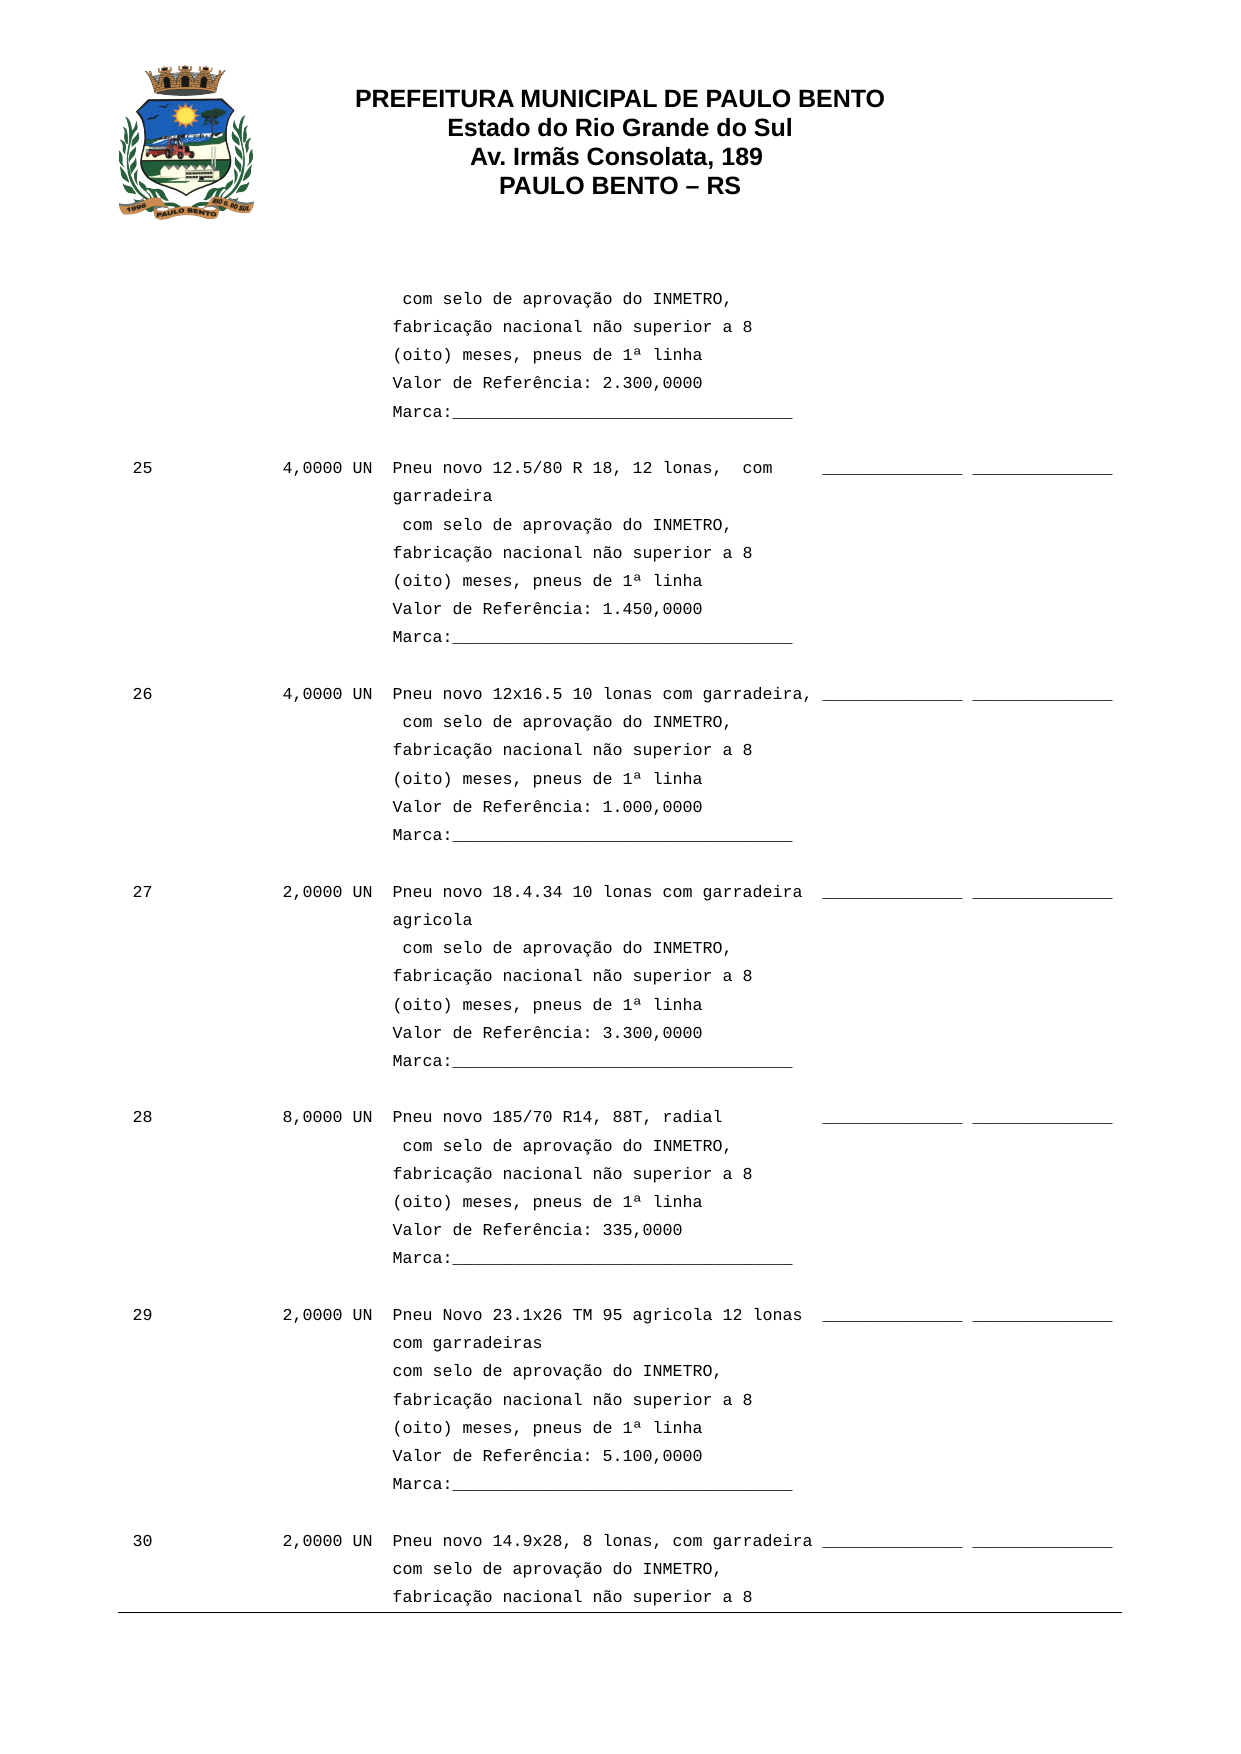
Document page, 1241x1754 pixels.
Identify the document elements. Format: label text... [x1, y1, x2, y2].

text com selo de aprovação do INMETRO, fabricação nacional não superior a 8 (oito) meses, pneus de 1ª linha Valor de Referência: 2.300,0000 Marca:__________________________________ 25 4,0000 UN Pneu novo 12.5/80 R 18, 12 lonas, com ______________ ______________ garradeira com selo de aprovação do INMETRO, fabricação nacional não superior a 8 (oito) meses, pneus de 1ª linha Valor de Referência: 1.450,0000 Marca:__________________________________ 26 4,0000 UN Pneu novo 12x16.5 10 lonas com garradeira, ______________ ______________ com selo de aprovação do INMETRO, fabricação nacional não superior a 8 (oito) meses, pneus de 1ª linha Valor de Referência: 1.000,0000 Marca:__________________________________ 27 2,0000 UN Pneu novo 18.4.34 10 lonas com garradeira ______________ ______________ agricola com selo de aprovação do INMETRO, fabricação nacional não superior a 8 (oito) meses, pneus de 1ª linha Valor de Referência: 3.300,0000 Marca:__________________________________ 28 8,0000 UN Pneu novo 185/70 R14, 88T, radial ______________ ______________ com selo de aprovação do INMETRO, fabricação nacional não superior a 8 (oito) meses, pneus de 1ª linha Valor de Referência: 335,0000 Marca:__________________________________ 29 2,0000 UN Pneu Novo 23.1x26 TM 95 agricola 12 lonas ______________ ______________ com garradeiras com selo de aprovação do INMETRO, fabricação nacional não superior a 8 (oito) meses, pneus de 1ª linha Valor de Referência: 5.100,0000 Marca:__________________________________ 30 2,0000 UN Pneu novo 14.9x28, 8 lonas, com garradeira ______________ ______________ com selo de aprovação do INMETRO, fabricação nacional não superior a 8 [118, 286, 1122, 1612]
picture [118, 65, 254, 220]
